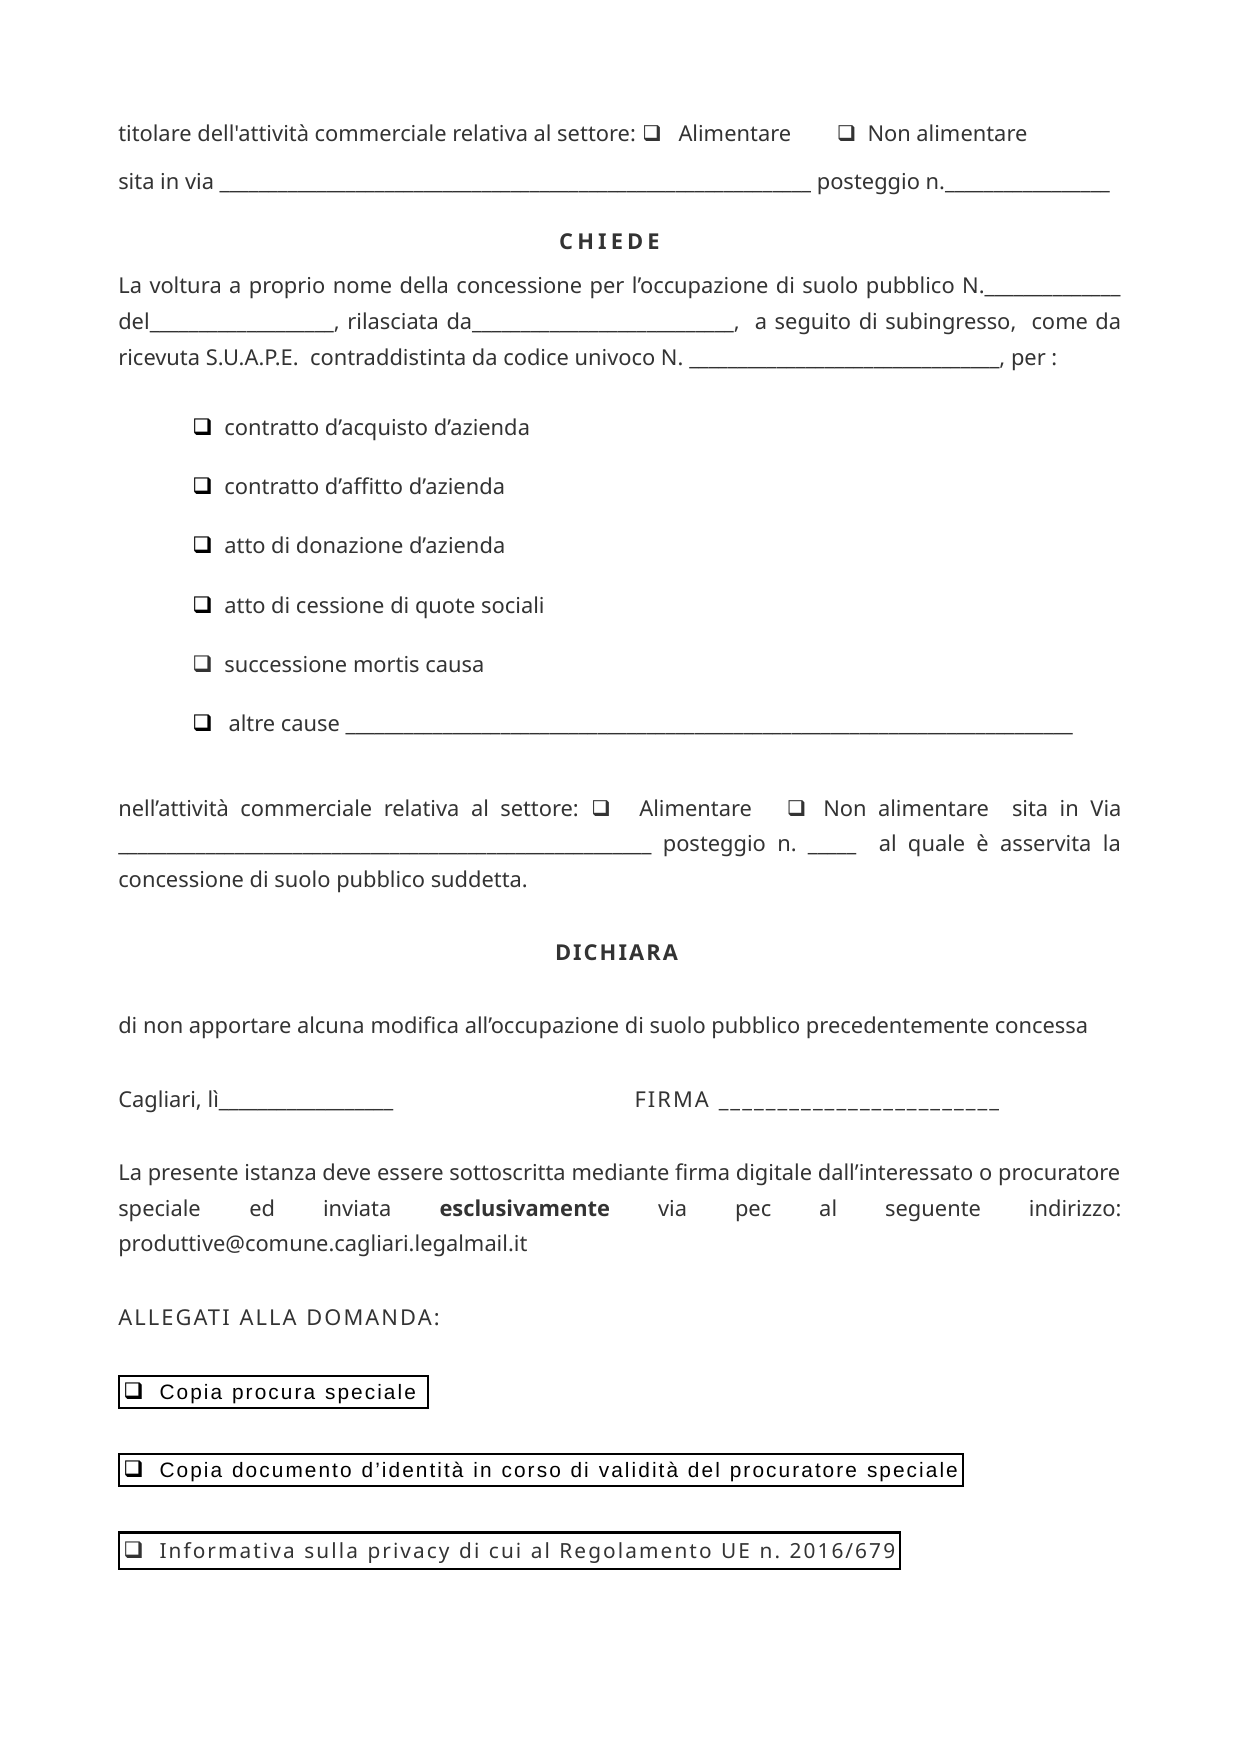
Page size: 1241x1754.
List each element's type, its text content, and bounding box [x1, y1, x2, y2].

text La voltura a proprio nome della concessione per l’occupazione di suolo pubblico N.______________ del___________________, rilasciata da___________________________, a seguito di subingresso, come da ricevuta S.U.A.P.E. contraddistinta da codice univoco N. ________________________________, per : [118, 270, 1122, 372]
text q successione mortis causa [192, 649, 1122, 679]
text sita in via _____________________________________________________________ posteggio n._________________ [118, 166, 1122, 196]
subtitle titolare dell'attività commerciale relativa al settore: q Alimentare q Non alimentare [118, 118, 1122, 148]
subtitle [901, 1531, 1122, 1570]
subtitle q Copia procura speciale [120, 1377, 427, 1407]
subtitle q Copia documento d’identità in corso di validità del procuratore speciale [120, 1455, 962, 1485]
text q atto di donazione d’azienda [192, 531, 1122, 560]
text q contratto d’acquisto d’azienda [192, 412, 1122, 442]
text CHIEDE [168, 226, 1050, 255]
subtitle ALLEGATI ALLA DOMANDA: [118, 1302, 1122, 1331]
subtitle q Informativa sulla privacy di cui al Regolamento UE n. 2016/679 [120, 1534, 899, 1568]
text q atto di cessione di quote sociali [192, 590, 1122, 619]
subtitle Cagliari, lì__________________ FIRMA ________________________ [118, 1084, 1122, 1113]
subtitle [429, 1375, 1122, 1409]
subtitle nell’attività commerciale relativa al settore: q Alimentare q Non alimentare sita in Via _______________________________________________________ posteggio n. _____ al quale è asservita la concessione di suolo pubblico suddetta. [118, 793, 1122, 894]
text q altre cause ___________________________________________________________________________ [192, 708, 1122, 738]
subtitle [964, 1453, 1122, 1487]
text q contratto d’affitto d’azienda [192, 471, 1122, 501]
subtitle La presente istanza deve essere sottoscritta mediante firma digitale dall’interessato o procuratore speciale ed inviata esclusivamente via pec al seguente indirizzo: produttive@comune.cagliari.legalmail.it [118, 1157, 1122, 1258]
subtitle di non apportare alcuna modifica all’occupazione di suolo pubblico precedentemente concessa [118, 1011, 1122, 1040]
subtitle DICHIARA [118, 937, 1122, 967]
